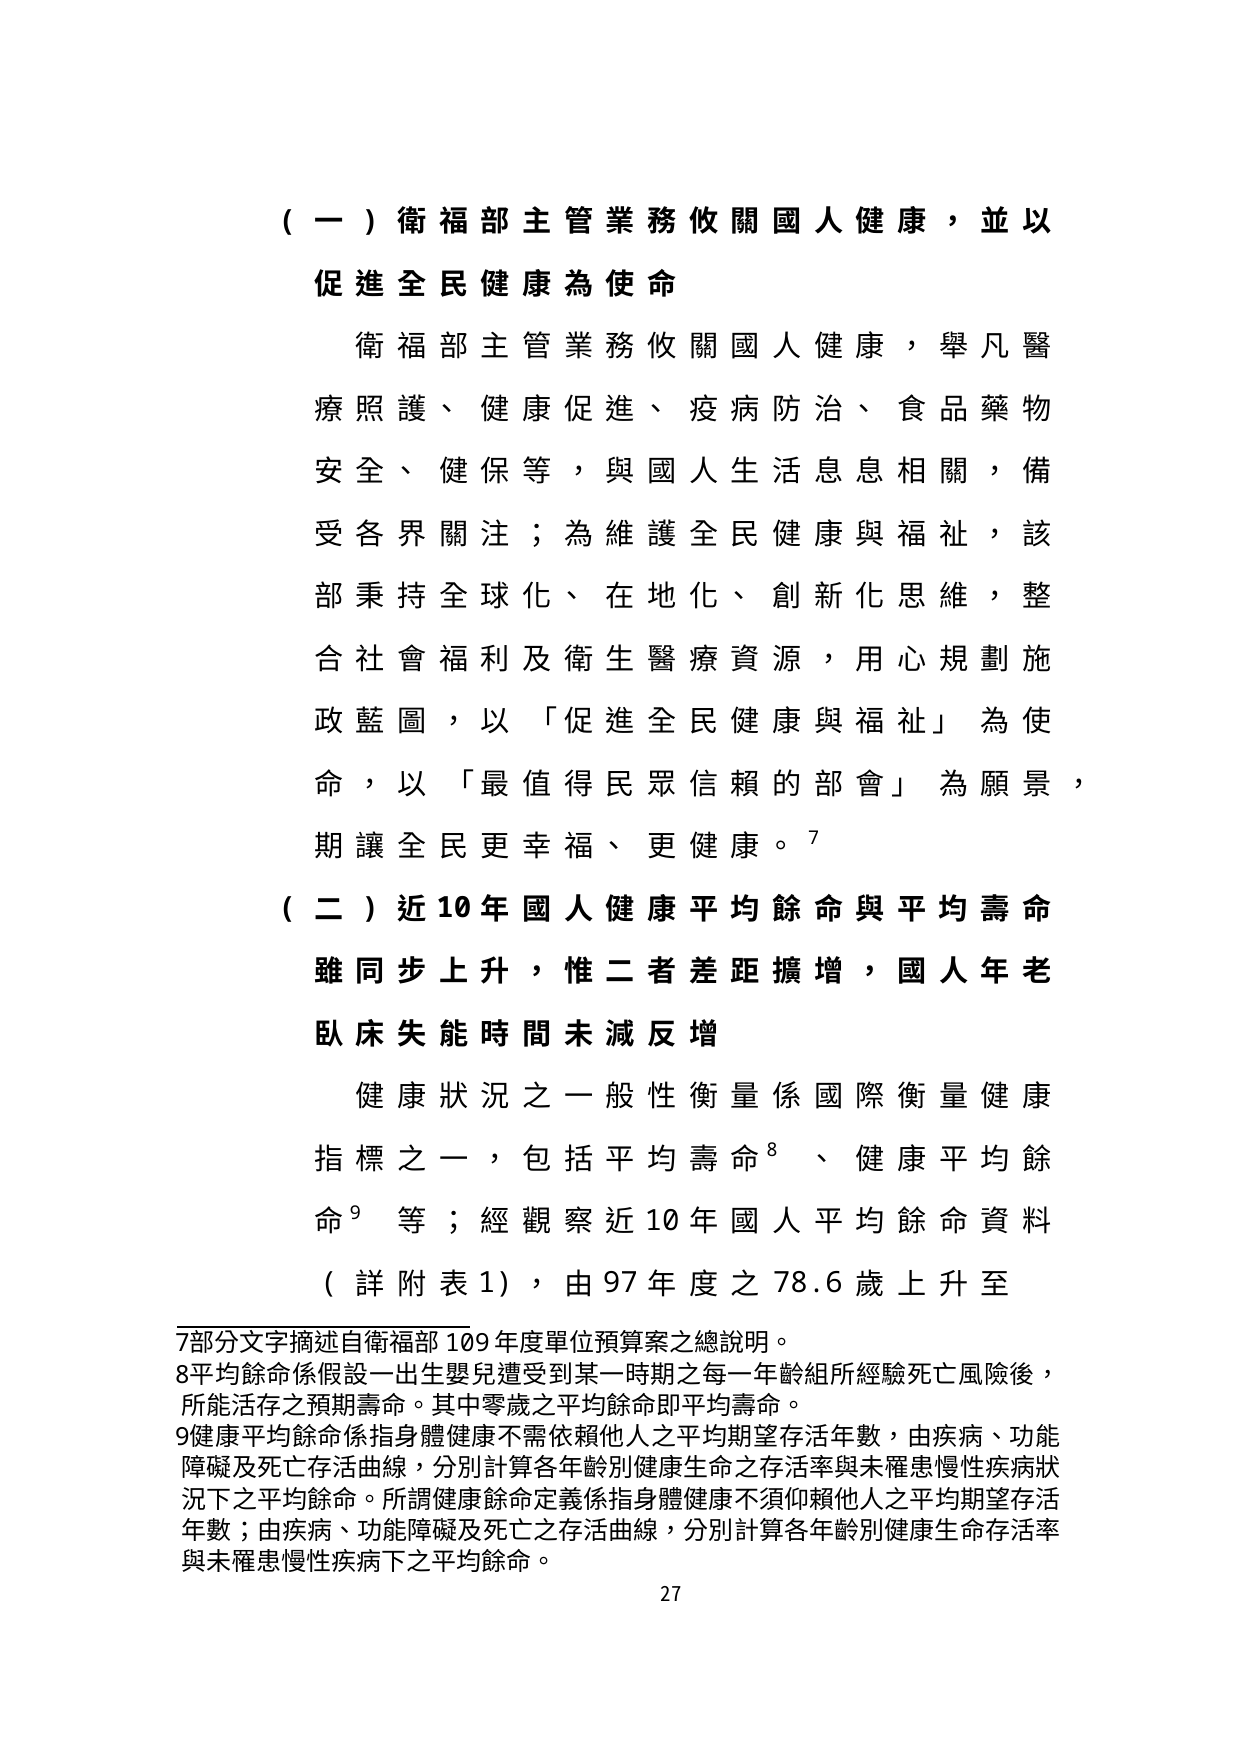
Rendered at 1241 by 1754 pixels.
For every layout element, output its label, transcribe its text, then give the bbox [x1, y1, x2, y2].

text (二)近10年國人健康平均餘命與平均壽命雖同步上升，惟二者差距擴增，國人年老臥床失能時間未減反增 [242, 865, 1058, 1052]
text 健康平均餘命係指身體健康不需依賴他人之平均期望存活年數，由疾病、功能障礙及死亡存活曲線，分別計算各年齡別健康生命之存活率與未罹患慢性疾病狀況下之平均餘命。所謂健康餘命定義係指身體健康不須仰賴他人之平均期望存活年數；由疾病、功能障礙及死亡之存活曲線，分別計算各年齡別健康生命存活率與未罹患慢性疾病下之平均餘命。 [174, 1421, 1063, 1577]
text 健康狀況之一般性衡量係國際衡量健康指標之一，包括平均壽命、健康平均餘命等；經觀察近10年國人平均餘命資料(詳附表1)，由97年度之78.6歲上升至 [271, 1052, 1058, 1302]
text (一)衛福部主管業務攸關國人健康，並以促進全民健康為使命 [242, 177, 1058, 302]
text 衛福部主管業務攸關國人健康，舉凡醫療照護、健康促進、疫病防治、食品藥物安全、健保等，與國人生活息息相關，備受各界關注；為維護全民健康與福祉，該部秉持全球化、在地化、創新化思維，整合社會福利及衛生醫療資源，用心規劃施政藍圖，以「促進全民健康與福祉」為使命，以「最值得民眾信賴的部會」為願景，期讓全民更幸福、更健康。 [271, 302, 1058, 865]
text 平均餘命係假設一出生嬰兒遭受到某一時期之每一年齡組所經驗死亡風險後，所能活存之預期壽命。其中零歲之平均餘命即平均壽命。 [174, 1358, 1063, 1421]
text 部分文字摘述自衛福部109年度單位預算案之總說明。 [174, 1327, 1063, 1358]
